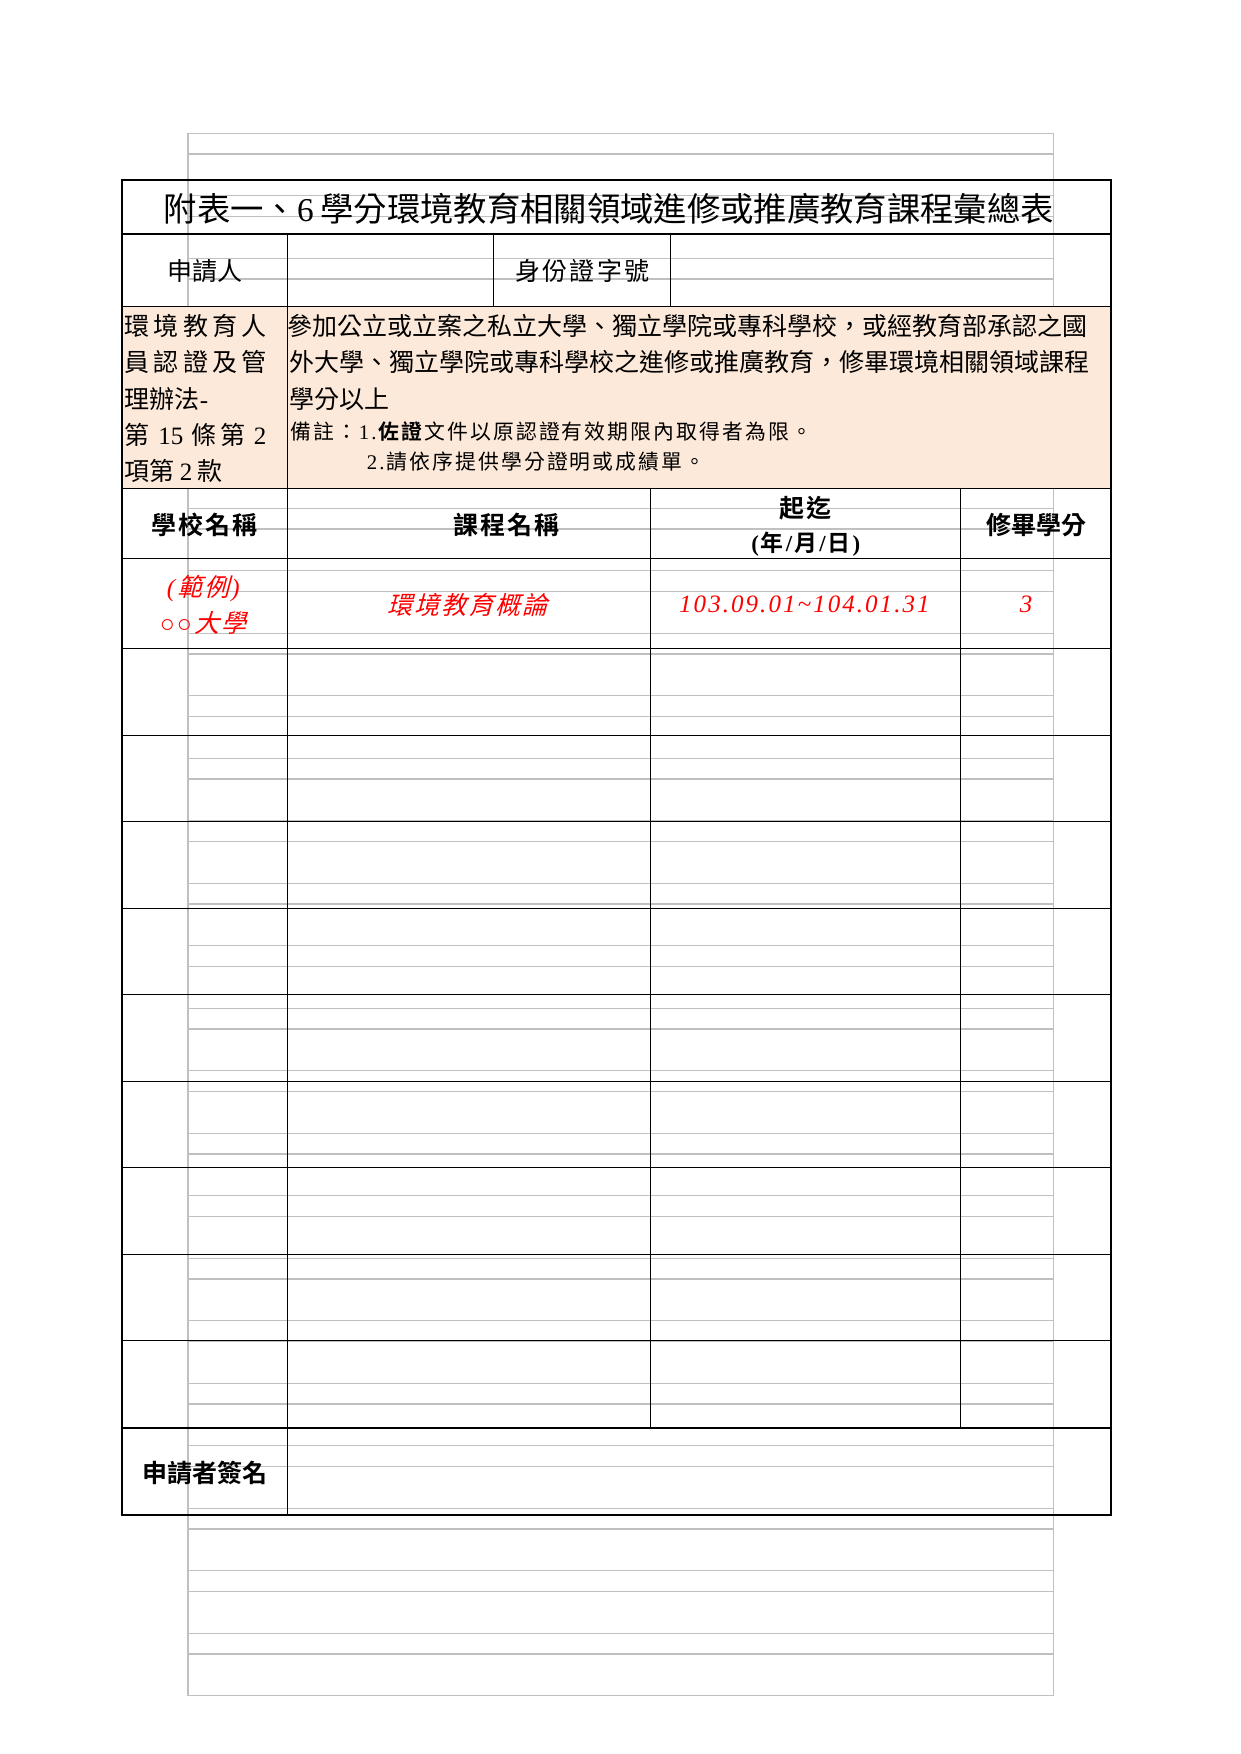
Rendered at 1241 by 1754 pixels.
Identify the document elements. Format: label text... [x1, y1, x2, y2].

table_cell [651, 1255, 960, 1340]
table_cell [123, 1082, 287, 1167]
table_cell [651, 1168, 960, 1254]
table_cell [288, 995, 650, 1081]
table_cell [961, 1255, 1110, 1340]
table_cell [123, 649, 287, 734]
table_cell [651, 736, 960, 821]
table_cell [961, 1341, 1110, 1427]
table_cell [651, 1082, 960, 1167]
table_cell 參加公立或立案之私立大學、獨立學院或專科學校，或經教育部承認之國外大學、獨立學院或專科學校之進修或推廣教育，修畢環境相關領域課程 學分以上 備註：1.佐證文件以原認證有效期限內取得者為限。 2.請依序提供學分證明或成績單。 [288, 307, 1110, 488]
table_cell [651, 909, 960, 994]
table_cell [288, 822, 650, 908]
table_cell [651, 649, 960, 734]
table_cell [123, 1341, 287, 1427]
table_cell [123, 1168, 287, 1254]
table_cell (範例) ○○大學 [123, 559, 287, 648]
table_cell [651, 995, 960, 1081]
table_cell [123, 736, 287, 821]
table_cell [961, 649, 1110, 734]
table_cell 學校名稱 [123, 489, 287, 558]
table_cell [288, 1429, 1110, 1514]
table_cell 103.09.01~104.01.31 [651, 559, 960, 648]
table_cell 申請者簽名 [123, 1429, 287, 1514]
table_cell [288, 235, 493, 306]
table_cell [651, 822, 960, 908]
table_cell [123, 909, 287, 994]
table_cell [123, 1255, 287, 1340]
table_cell [961, 1168, 1110, 1254]
table_cell [123, 822, 287, 908]
table_cell [288, 909, 650, 994]
table_cell [288, 649, 650, 734]
table_cell [288, 1255, 650, 1340]
table_cell [288, 1341, 650, 1427]
table_cell [288, 736, 650, 821]
table_cell 環境教育概論 [288, 559, 650, 648]
table_header 附表一、6學分環境教育相關領域進修或推廣教育課程彙總表 [123, 181, 1110, 232]
table_cell [123, 995, 287, 1081]
table_cell 起迄 (年/月/日) [651, 489, 960, 558]
table_cell [671, 235, 1110, 306]
table_cell [961, 995, 1110, 1081]
table_cell [961, 736, 1110, 821]
table_cell 3 [961, 559, 1110, 648]
table_cell [288, 1168, 650, 1254]
table_cell [288, 1082, 650, 1167]
table_cell 申請人 [123, 235, 287, 306]
table_cell [961, 822, 1110, 908]
table_cell 身份證字號 [494, 235, 670, 306]
table_cell 環境教育人員認證及管理辦法- 第15條第2項第2款 [123, 307, 287, 488]
table_cell [961, 909, 1110, 994]
table_cell [651, 1341, 960, 1427]
table_cell 修畢學分 [961, 489, 1110, 558]
table_cell [961, 1082, 1110, 1167]
table_cell 課程名稱 [288, 489, 650, 558]
